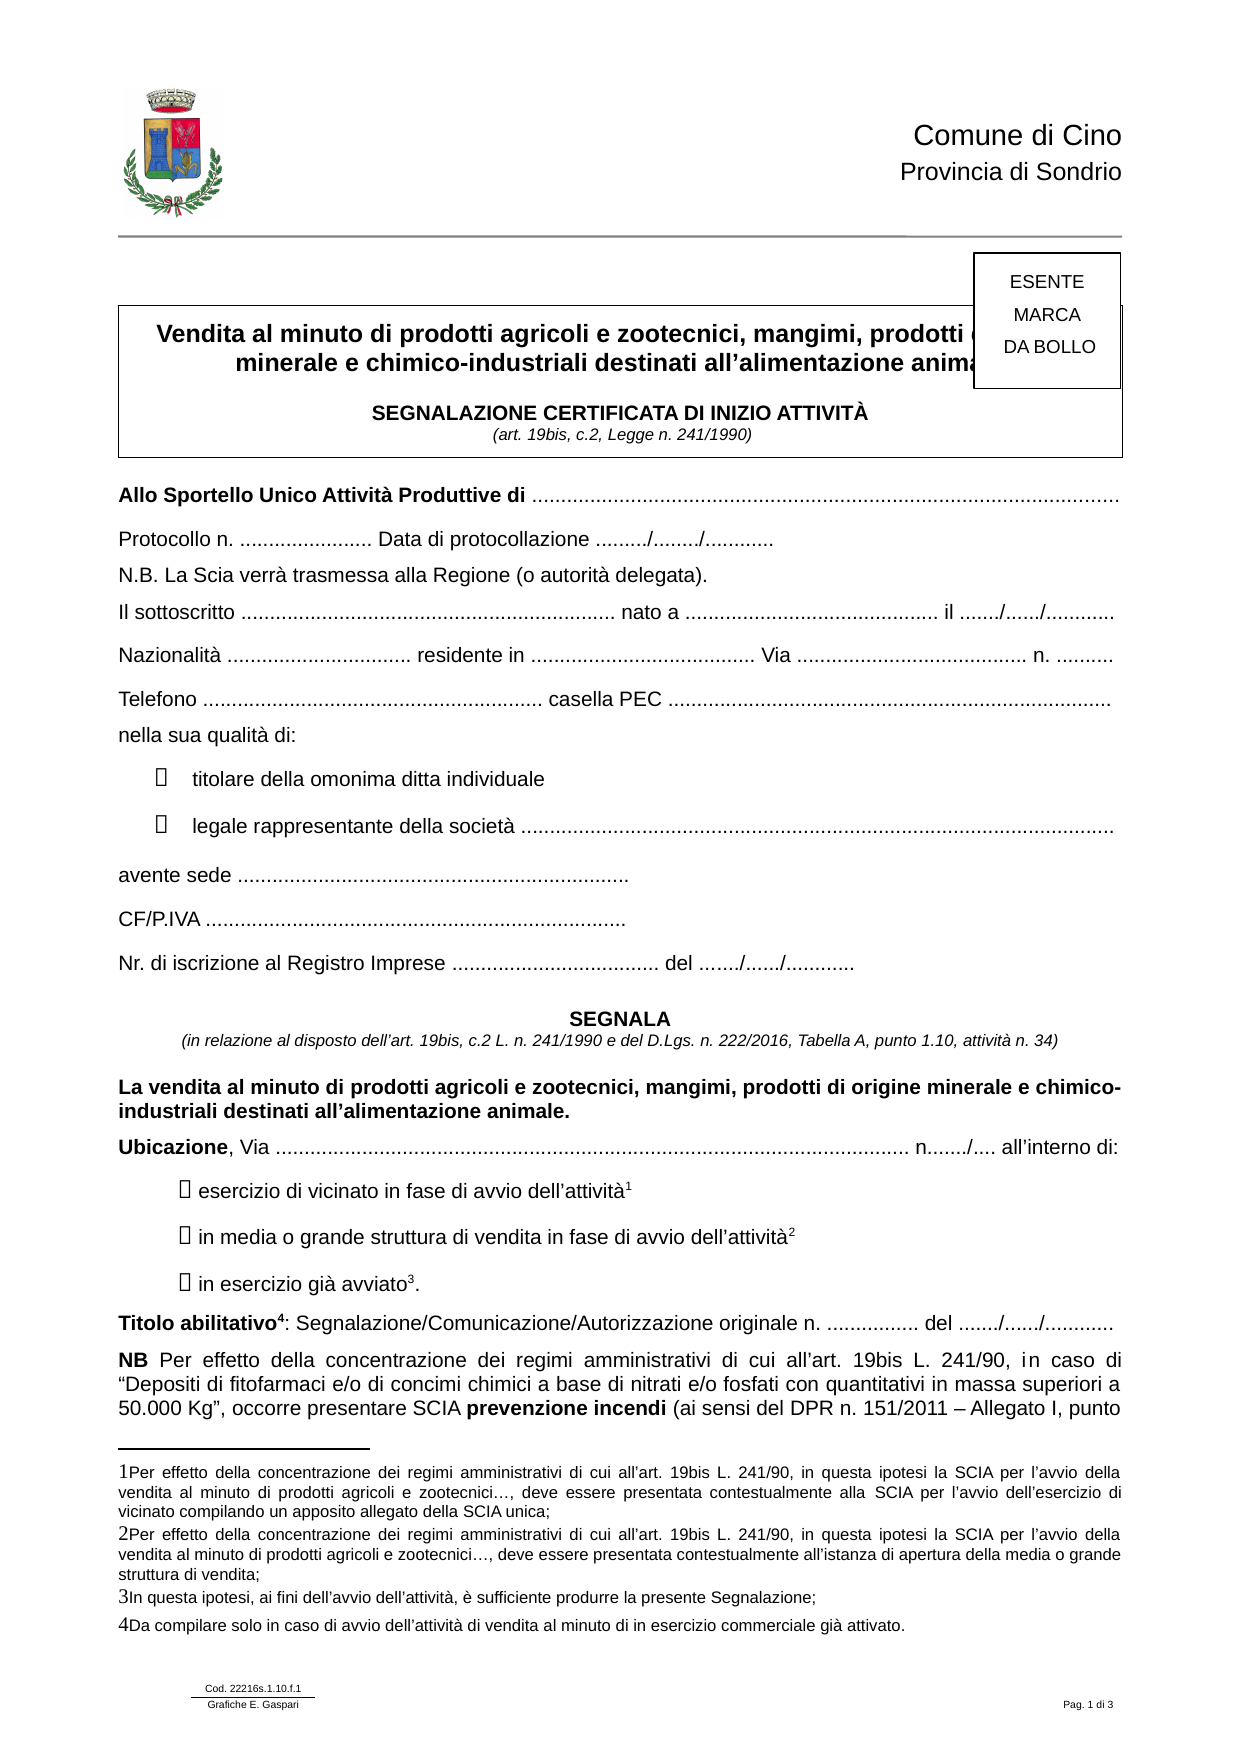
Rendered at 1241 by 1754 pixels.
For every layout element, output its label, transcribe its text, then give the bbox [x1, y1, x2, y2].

text Nazionalità ................................ residente in ....................................... Via ........................................ n. .......... [118, 643, 1122, 667]
text avente sede .................................................................... [118, 863, 1122, 887]
text Protocollo n. ....................... Data di protocollazione ........./......../............ [118, 527, 1122, 551]
text Ubicazione, Via .............................................................................................................. n......./.... all’interno di: [118, 1135, 1122, 1159]
text SEGNALA [118, 1006, 1122, 1030]
text  titolare della omonima ditta individuale [153, 760, 1122, 794]
text  in esercizio già avviato. [177, 1264, 1122, 1299]
text La vendita al minuto di prodotti agricoli e zootecnici, mangimi, prodotti di origine minerale e chimico-industriali destinati all’alimentazione animale. [118, 1074, 1122, 1122]
table_header Vendita al minuto di prodotti agricoli e zootecnici, mangimi, prodotti di origine minerale e chimico-industriali destinati all’alimentazione animale SEGNALAZIONE CERTIFICATA DI INIZIO ATTIVITÀ (art. 19bis, c.2, Legge n. 241/1990) [119, 306, 1122, 457]
text Per effetto della concentrazione dei regimi amministrativi di cui all’art. 19bis L. 241/90, in questa ipotesi la SCIA per l’avvio della vendita al minuto di prodotti agricoli e zootecnici…, deve essere presentata contestualmente all’istanza di apertura della media o grande struttura di vendita; [118, 1521, 1122, 1583]
text CF/P.IVA ......................................................................... [118, 907, 1122, 931]
text Per effetto della concentrazione dei regimi amministrativi di cui all’art. 19bis L. 241/90, in questa ipotesi la SCIA per l’avvio della vendita al minuto di prodotti agricoli e zootecnici…, deve essere presentata contestualmente alla SCIA per l’avvio dell’esercizio di vicinato compilando un apposito allegato della SCIA unica; [118, 1459, 1122, 1521]
text Nr. di iscrizione al Registro Imprese .................................... del ......./....../............ [118, 950, 1122, 974]
text In questa ipotesi, ai fini dell’avvio dell’attività, è sufficiente produrre la presente Segnalazione; [118, 1583, 1122, 1608]
text Titolo abilitativo: Segnalazione/Comunicazione/Autorizzazione originale n. ................ del ......./....../............ [118, 1311, 1122, 1335]
text N.B. La Scia verrà trasmessa alla Regione (o autorità delegata). [118, 563, 1122, 587]
text Allo Sportello Unico Attività Produttive di [118, 483, 1122, 507]
text Da compilare solo in caso di avvio dell’attività di vendita al minuto di in esercizio commerciale già attivato. [118, 1612, 1122, 1636]
text (in relazione al disposto dell’art. 19bis, c.2 L. n. 241/1990 e del D.Lgs. n. 222/2016, Tabella A, punto 1.10, attività n. 34) [118, 1030, 1122, 1049]
text Telefono ........................................................... casella PEC ............................................................................. [118, 687, 1122, 711]
text Comune di Cino [224, 118, 1122, 152]
text Provincia di Sondrio [224, 157, 1122, 185]
text Il sottoscritto ................................................................. nato a ............................................ il ......./....../............ [118, 599, 1122, 623]
text nella sua qualità di: [118, 723, 1122, 747]
text  in media o grande struttura di vendita in fase di avvio dell’attività [177, 1218, 1122, 1252]
text  legale rappresentante della società ....................................................................................................... [153, 806, 1122, 840]
picture [122, 87, 224, 219]
text  esercizio di vicinato in fase di avvio dell’attività [177, 1171, 1122, 1206]
text NB Per effetto della concentrazione dei regimi amministrativi di cui all’art. 19bis L. 241/90, in caso di “Depositi di fitofarmaci e/o di concimi chimici a base di nitrati e/o fosfati con quantitativi in massa superiori a 50.000 Kg”, occorre presentare SCIA prevenzione incendi (ai sensi del DPR n. 151/2011 – Allegato I, punto [118, 1348, 1122, 1419]
